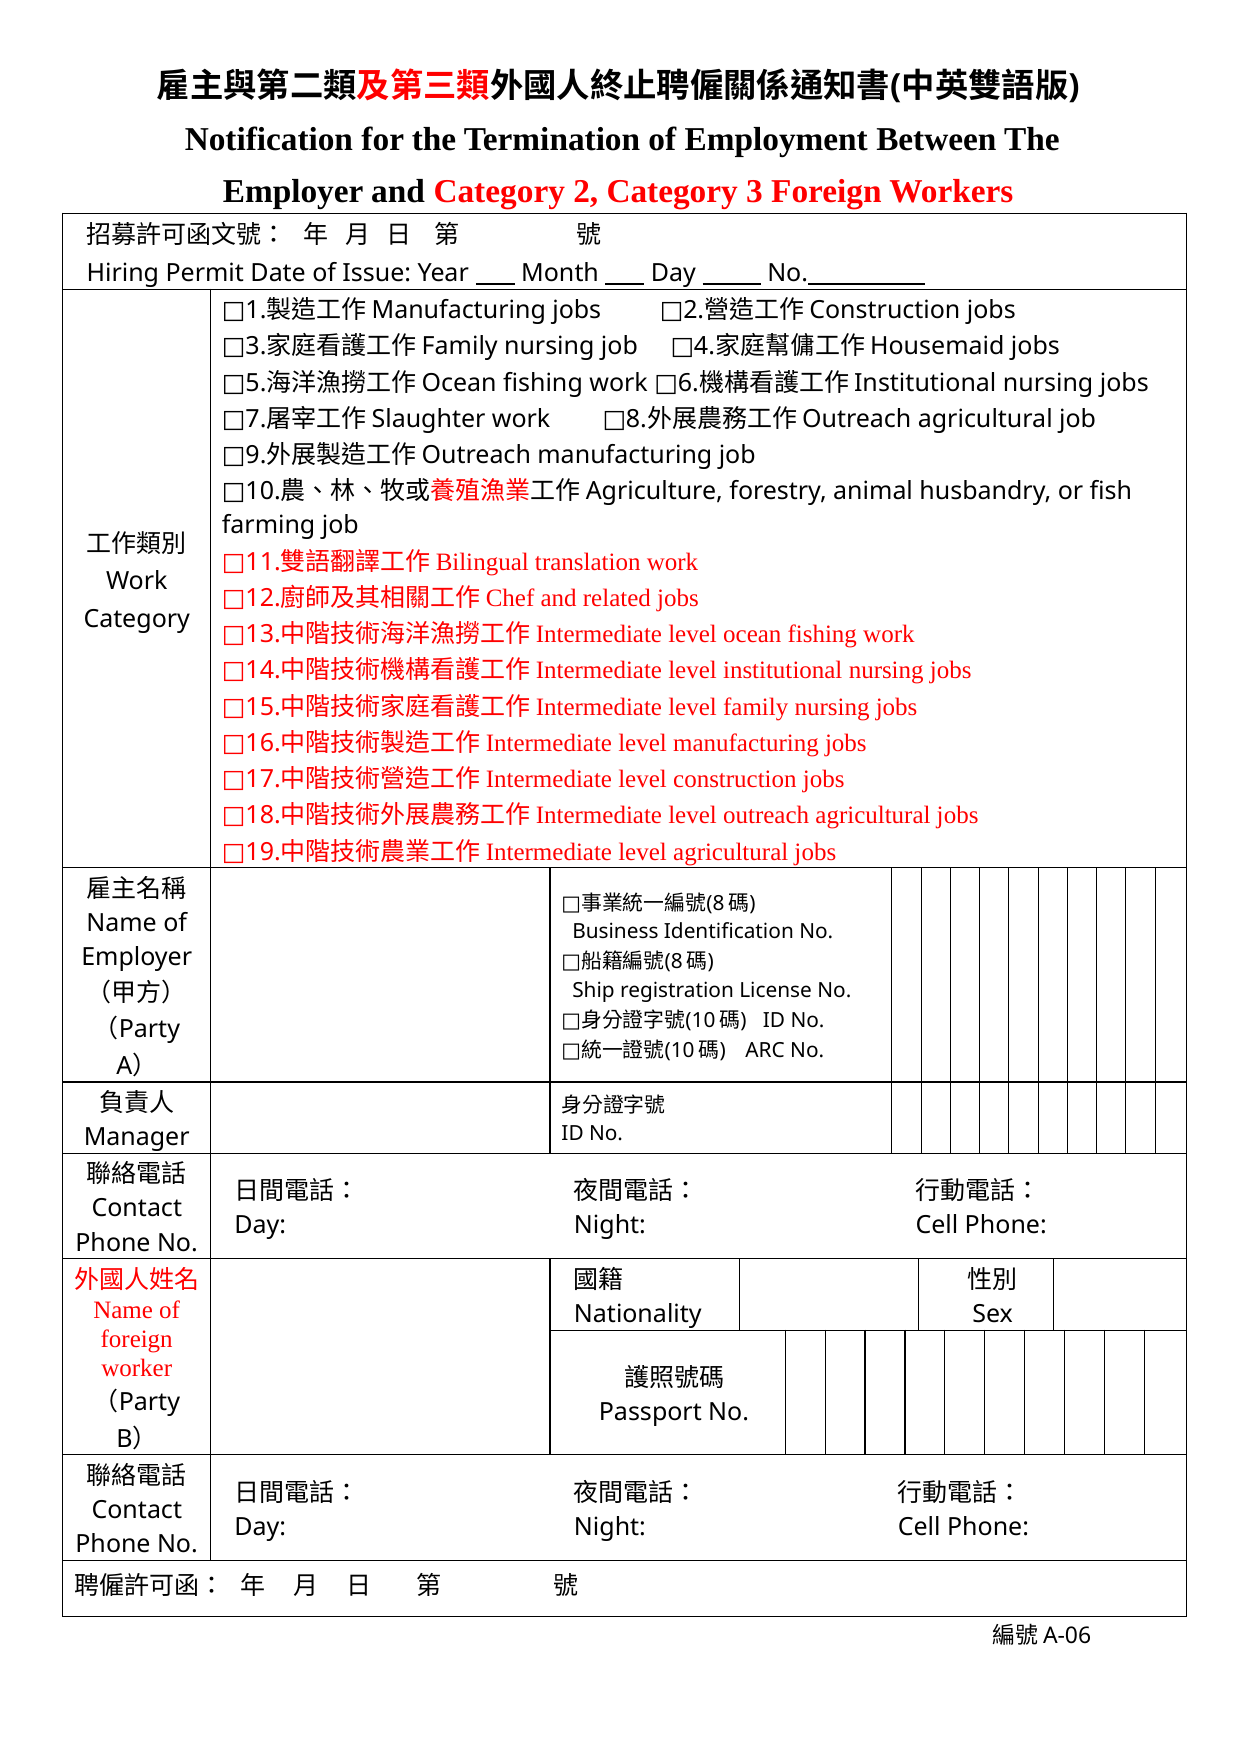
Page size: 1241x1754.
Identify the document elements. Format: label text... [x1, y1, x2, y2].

table_cell 雇主名稱 Name of Employer （甲方） （Party A） [63, 868, 210, 1081]
table_cell 外國人姓名 Name of foreign worker （Party B） [63, 1259, 210, 1454]
table_cell [866, 1331, 904, 1454]
table_cell [980, 868, 1008, 1081]
table_cell 聯絡電話 Contact Phone No. [63, 1154, 210, 1258]
table_cell [951, 1083, 979, 1153]
table_cell 日間電話： Day: [211, 1455, 550, 1560]
table_cell [826, 1331, 864, 1454]
table_cell □事業統一編號(8碼) Business Identification No. □船籍編號(8碼) Ship registration License No. □身分證字號(10碼) ID No. □統一證號(10碼) ARC No. [551, 868, 891, 1081]
table_cell [1068, 1083, 1096, 1153]
table_cell 聘僱許可函： 年 月 日 第 號 [63, 1561, 1186, 1616]
table_cell [980, 1083, 1008, 1153]
table_cell [1054, 1259, 1186, 1329]
table_cell 工作類別 Work Category [63, 290, 210, 867]
table_cell □1.製造工作Manufacturing jobs □2.營造工作Construction jobs □3.家庭看護工作Family nursing job □4.家庭幫傭工作Housemaid jobs □5.海洋漁撈工作Ocean fishing work □6.機構看護工作Institutional nursing jobs □7.屠宰工作Slaughter work □8.外展農務工作Outreach agricultural job □9.外展製造工作Outreach manufacturing job □10.農、林、牧或養殖漁業工作Agriculture, forestry, animal husbandry, or fish farming job □11.雙語翻譯工作Bilingual translation work □12.廚師及其相關工作Chef and related jobs □13.中階技術海洋漁撈工作Intermediate level ocean fishing work □14.中階技術機構看護工作Intermediate level institutional nursing jobs □15.中階技術家庭看護工作Intermediate level family nursing jobs □16.中階技術製造工作Intermediate level manufacturing jobs □17.中階技術營造工作Intermediate level construction jobs □18.中階技術外展農務工作Intermediate level outreach agricultural jobs □19.中階技術農業工作Intermediate level agricultural jobs [211, 290, 1186, 867]
table_cell [1126, 868, 1155, 1081]
table_cell 國籍 Nationality [551, 1259, 739, 1329]
table_cell [1156, 868, 1186, 1081]
table_cell 行動電話： Cell Phone: [874, 1455, 1186, 1560]
table_cell [1097, 1083, 1125, 1153]
table_header 招募許可函文號： 年 月 日 第 號 Hiring Permit Date of Issue: Year Month Day No. [63, 214, 1186, 288]
table_cell 身分證字號 ID No. [551, 1083, 891, 1153]
table_cell [211, 1259, 549, 1454]
table_cell [786, 1331, 825, 1454]
table_cell [740, 1259, 918, 1329]
table_cell 日間電話： Day: [211, 1154, 550, 1258]
table_cell [1097, 868, 1125, 1081]
table_cell [1156, 1083, 1186, 1153]
table_cell [1145, 1331, 1186, 1454]
table_cell [1039, 868, 1067, 1081]
table_cell [945, 1331, 984, 1454]
table_cell 護照號碼 Passport No. [551, 1331, 785, 1454]
table_cell [922, 868, 950, 1081]
table_cell [1105, 1331, 1144, 1454]
table_cell [1025, 1331, 1064, 1454]
table_cell [1039, 1083, 1067, 1153]
table_cell [922, 1083, 950, 1153]
table_cell [1068, 868, 1096, 1081]
table_cell 聯絡電話 Contact Phone No. [63, 1455, 210, 1560]
table_cell [906, 1331, 944, 1454]
table_cell [211, 868, 549, 1081]
table_cell [1009, 868, 1038, 1081]
table_cell [1009, 1083, 1038, 1153]
table_cell [1065, 1331, 1104, 1454]
table_cell [951, 868, 979, 1081]
table_cell 行動電話： Cell Phone: [892, 1154, 1186, 1258]
table_cell 性別 Sex [919, 1259, 1053, 1329]
table_cell 夜間電話： Night: [550, 1154, 892, 1258]
table_cell 負責人 Manager [63, 1083, 210, 1153]
text 雇主與第二類及第三類外國人終止聘僱關係通知書(中英雙語版) [107, 56, 1128, 108]
table_cell [211, 1083, 549, 1153]
table_cell [892, 868, 921, 1081]
table_cell [1126, 1083, 1155, 1153]
table_cell [985, 1331, 1024, 1454]
table_cell [892, 1083, 921, 1153]
table_cell 夜間電話： Night: [550, 1455, 874, 1560]
text Notification for the Termination of Employment Between The Employer and Category 2, Category 3 Foreign Workers [107, 108, 1128, 212]
